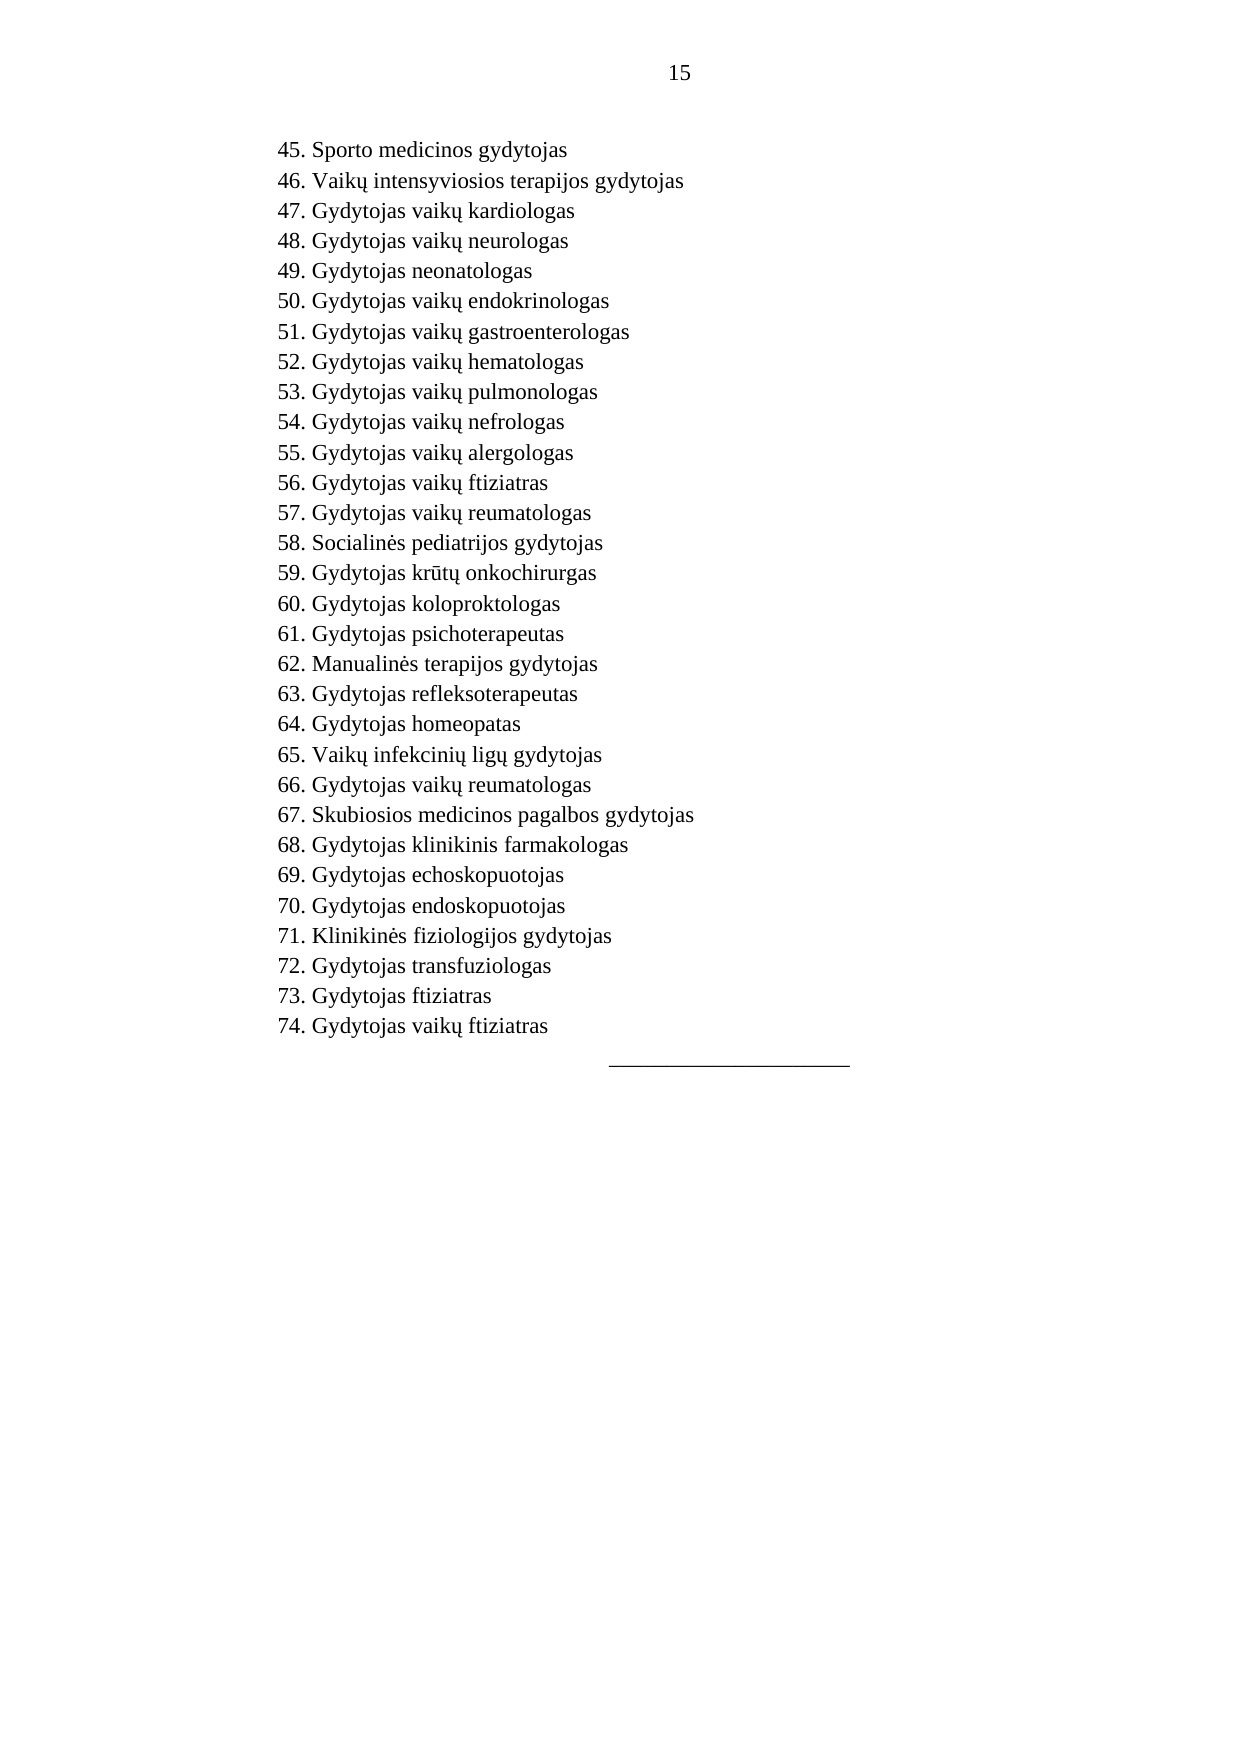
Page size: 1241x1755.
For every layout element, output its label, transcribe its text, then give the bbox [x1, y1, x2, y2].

text 60. Gydytojas koloproktologas [277, 589, 1181, 616]
text 58. Socialinės pediatrijos gydytojas [277, 529, 1181, 556]
text 53. Gydytojas vaikų pulmonologas [277, 378, 1181, 404]
text 63. Gydytojas refleksoterapeutas [277, 680, 1181, 707]
text 52. Gydytojas vaikų hematologas [277, 348, 1181, 374]
text 50. Gydytojas vaikų endokrinologas [277, 287, 1181, 314]
text 51. Gydytojas vaikų gastroenterologas [277, 318, 1181, 344]
text 59. Gydytojas krūtų onkochirurgas [277, 559, 1181, 586]
text 56. Gydytojas vaikų ftiziatras [277, 469, 1181, 495]
text 72. Gydytojas transfuziologas [277, 952, 1181, 978]
text 71. Klinikinės fiziologijos gydytojas [277, 922, 1181, 948]
text 67. Skubiosios medicinos pagalbos gydytojas [277, 801, 1181, 827]
text 69. Gydytojas echoskopuotojas [277, 861, 1181, 888]
text 49. Gydytojas neonatologas [277, 257, 1181, 284]
text 47. Gydytojas vaikų kardiologas [277, 197, 1181, 223]
text 55. Gydytojas vaikų alergologas [277, 438, 1181, 465]
text _____________________ [277, 1043, 1181, 1069]
text 48. Gydytojas vaikų neurologas [277, 227, 1181, 253]
text 61. Gydytojas psichoterapeutas [277, 620, 1181, 646]
text 65. Vaikų infekcinių ligų gydytojas [277, 741, 1181, 767]
text 64. Gydytojas homeopatas [277, 710, 1181, 737]
text 54. Gydytojas vaikų nefrologas [277, 408, 1181, 435]
text 70. Gydytojas endoskopuotojas [277, 892, 1181, 918]
text 46. Vaikų intensyviosios terapijos gydytojas [277, 167, 1181, 193]
text 45. Sporto medicinos gydytojas [277, 136, 1181, 163]
text 62. Manualinės terapijos gydytojas [277, 650, 1181, 676]
text 66. Gydytojas vaikų reumatologas [277, 771, 1181, 797]
text 57. Gydytojas vaikų reumatologas [277, 499, 1181, 525]
text 68. Gydytojas klinikinis farmakologas [277, 831, 1181, 858]
text 74. Gydytojas vaikų ftiziatras [277, 1012, 1181, 1039]
text 73. Gydytojas ftiziatras [277, 982, 1181, 1009]
